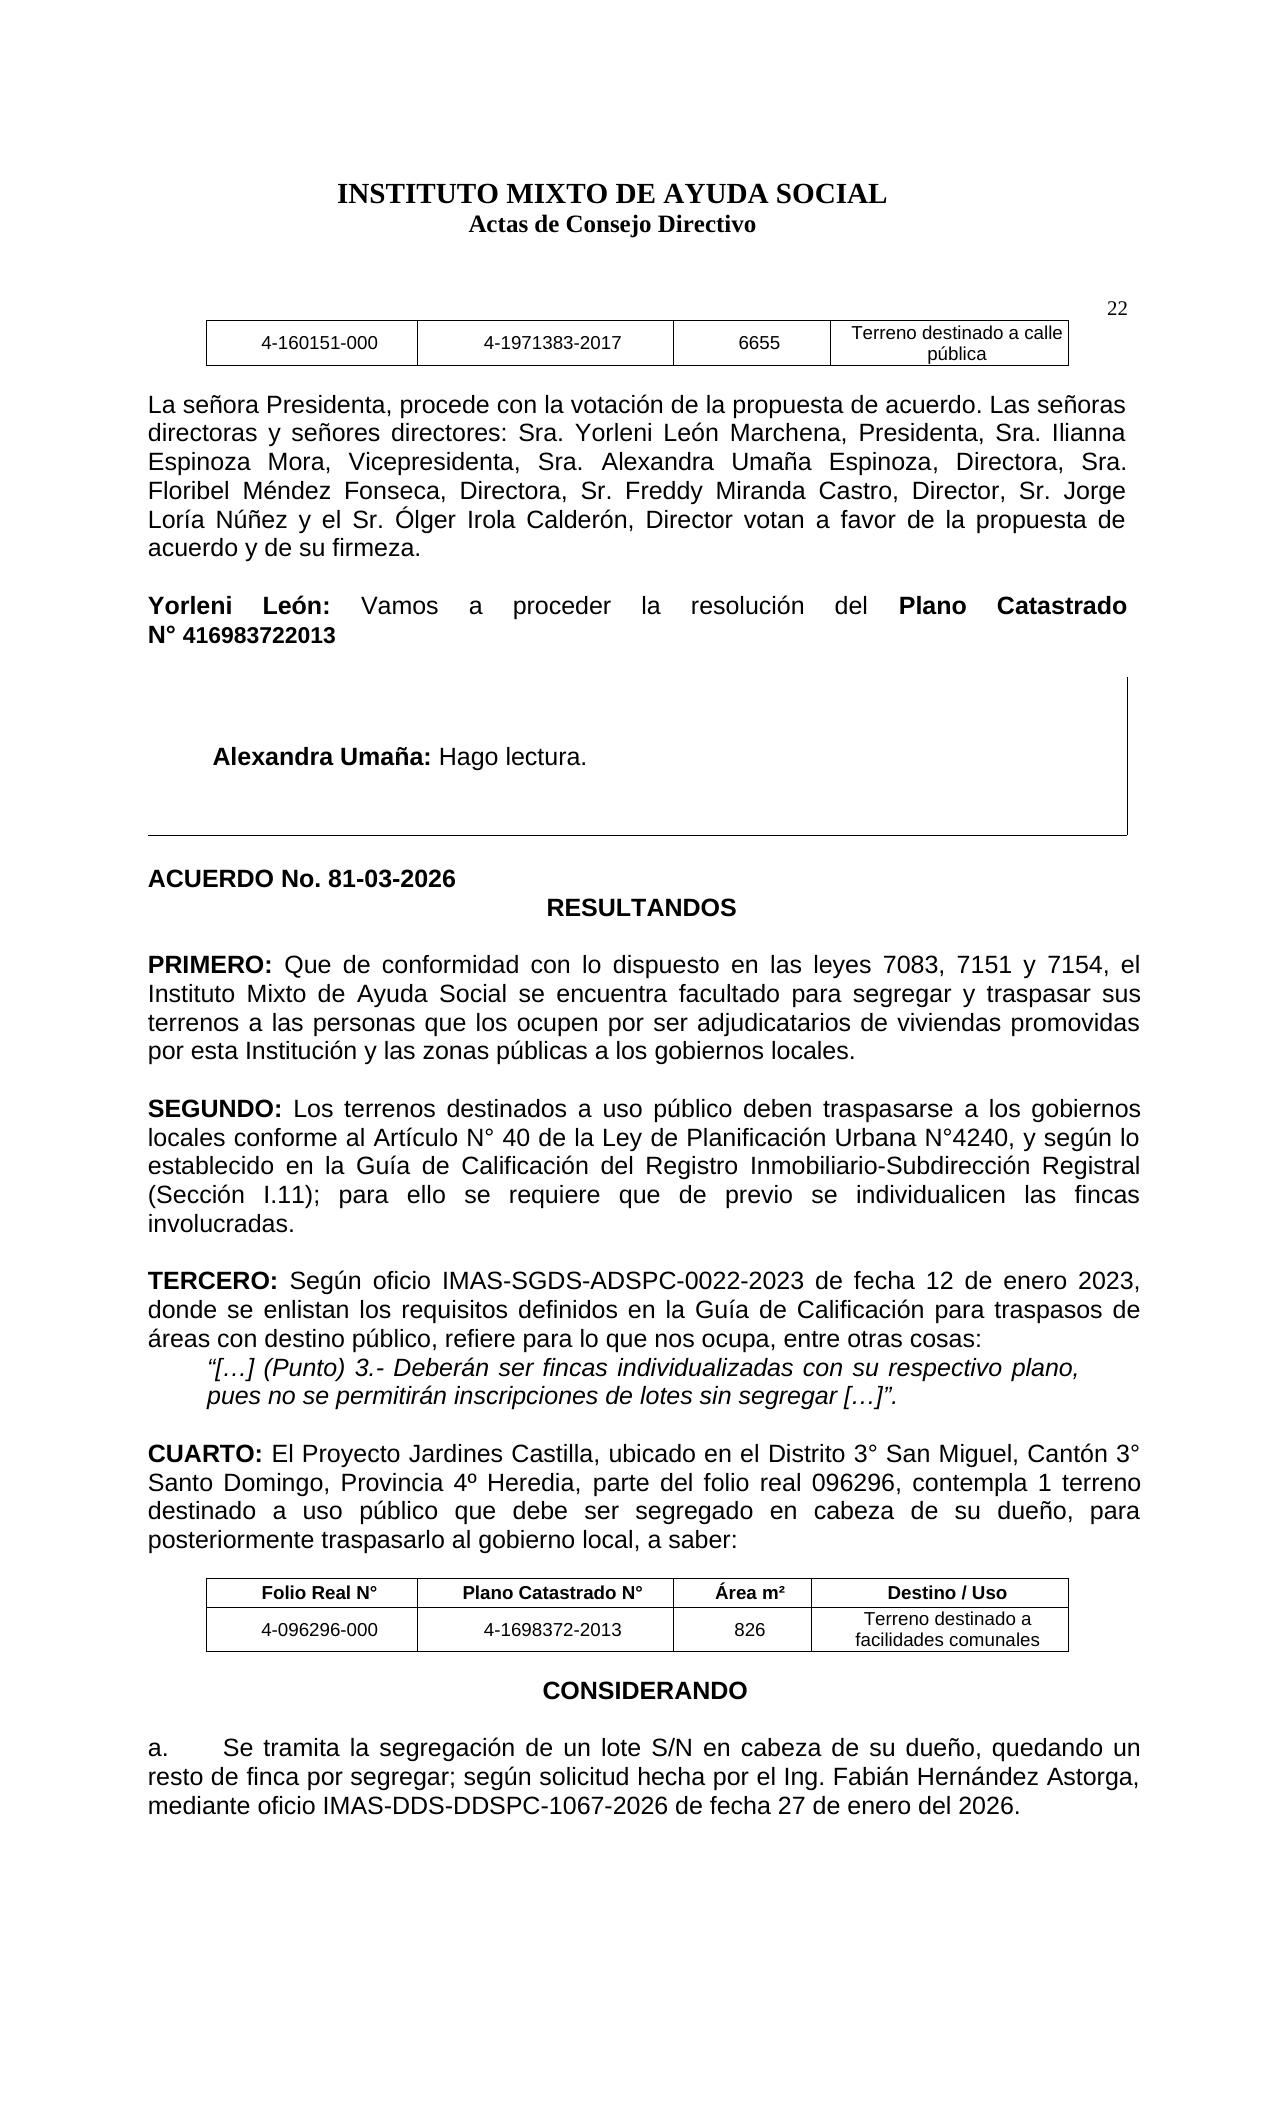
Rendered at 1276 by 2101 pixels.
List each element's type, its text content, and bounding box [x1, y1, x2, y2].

text SEGUNDO: Los terrenos destinados a uso público deben traspasarse a los gobiernos locales conforme al Artículo N° 40 de la Ley de Planificación Urbana N°4240, y según lo establecido en la Guía de Calificación del Registro Inmobiliario-Subdirección Registral (Sección I.11); para ello se requiere que de previo se individualicen las fincas involucradas. [148, 1094, 1142, 1237]
text PRIMERO: Que de conformidad con lo dispuesto en las leyes 7083, 7151 y 7154, el Instituto Mixto de Ayuda Social se encuentra facultado para segregar y traspasar sus terrenos a las personas que los ocupen por ser adjudicatarios de viviendas promovidas por esta Institución y las zonas públicas a los gobiernos locales. [148, 950, 1142, 1065]
table_cell 4-096296-000 [207, 1608, 417, 1651]
table_header Plano Catastrado N° [418, 1579, 673, 1607]
text CUARTO: El Proyecto Jardines Castilla, ubicado en el Distrito 3° San Miguel, Cantón 3° Santo Domingo, Provincia 4º Heredia, parte del folio real 096296, contempla 1 terreno destinado a uso público que debe ser segregado en cabeza de su dueño, para posteriormente traspasarlo al gobierno local, a saber: [148, 1439, 1142, 1554]
text “[…] (Punto) 3.- Deberán ser fincas individualizadas con su respectivo plano, pues no se permitirán inscripciones de lotes sin segregar […]”. [207, 1352, 1083, 1410]
text Alexandra Umaña: Hago lectura. [148, 677, 1127, 835]
table_cell 826 [674, 1608, 811, 1651]
table_cell 6655 [674, 321, 830, 364]
list Se tramita la segregación de un lote S/N en cabeza de su dueño, quedando un resto de finca por segregar; según solicitud hecha por el Ing. Fabián Hernández Astorga, mediante oficio IMAS-DDS-DDSPC-1067-2026 de fecha 27 de enero del 2026. [148, 1733, 1142, 1819]
text ACUERDO No. 81-03-2026 [148, 864, 1136, 892]
text CONSIDERANDO [148, 1676, 1142, 1704]
table_cell Terreno destinado a facilidades comunales [812, 1608, 1068, 1651]
text TERCERO: Según oficio IMAS-SGDS-ADSPC-0022-2023 de fecha 12 de enero 2023, donde se enlistan los requisitos definidos en la Guía de Calificación para traspasos de áreas con destino público, refiere para lo que nos ocupa, entre otras cosas: [148, 1266, 1142, 1352]
table_cell Terreno destinado a calle pública [831, 321, 1068, 364]
table_cell 4-1698372-2013 [418, 1608, 673, 1651]
text RESULTANDOS [148, 892, 1142, 921]
text La señora Presidenta, procede con la votación de la propuesta de acuerdo. Las señoras directoras y señores directores: Sra. Yorleni León Marchena, Presidenta, Sra. Ilianna Espinoza Mora, Vicepresidenta, Sra. Alexandra Umaña Espinoza, Directora, Sra. Floribel Méndez Fonseca, Directora, Sr. Freddy Miranda Castro, Director, Sr. Jorge Loría Núñez y el Sr. Ólger Irola Calderón, Director votan a favor de la propuesta de acuerdo y de su firmeza. [148, 389, 1127, 562]
table_header Área m² [674, 1579, 811, 1607]
table_header Destino / Uso [812, 1579, 1068, 1607]
table_cell 4-160151-000 [207, 321, 417, 364]
table_header Folio Real N° [207, 1579, 417, 1607]
list Yorleni León: Vamos a proceder la resolución del Plano Catastrado N° 416983722013 [148, 591, 1127, 648]
table_cell 4-1971383-2017 [418, 321, 673, 364]
